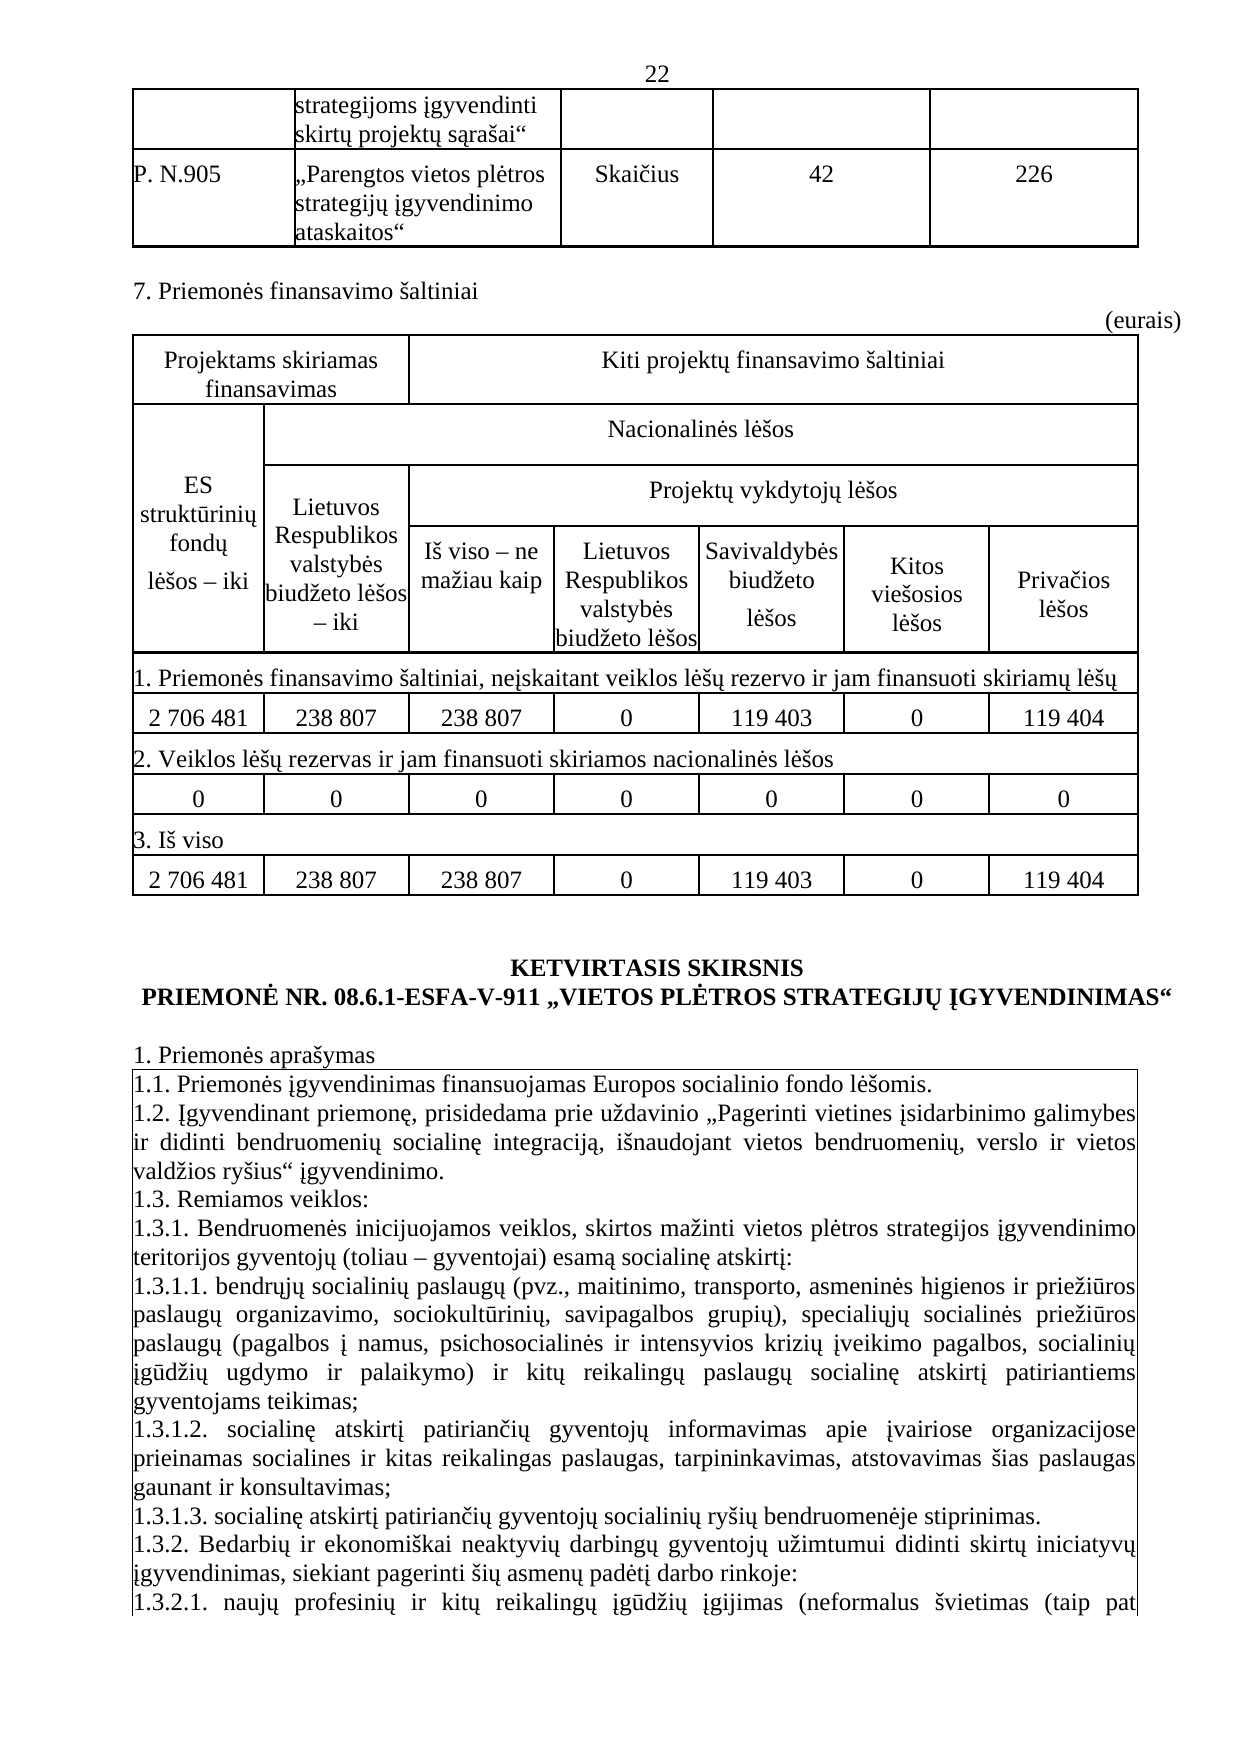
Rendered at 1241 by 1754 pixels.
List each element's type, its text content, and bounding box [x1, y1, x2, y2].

table_cell 0 [555, 775, 698, 813]
table_cell strategijoms įgyvendinti skirtų projektų sąrašai“ [296, 90, 560, 147]
table_cell 238 807 [265, 856, 408, 894]
table_cell 238 807 [410, 694, 553, 732]
table_cell 0 [845, 856, 988, 894]
table_cell 0 [990, 775, 1137, 813]
text 1. Priemonės aprašymas [133, 1040, 1181, 1068]
table_cell 0 [555, 856, 698, 894]
table_header Kiti projektų finansavimo šaltiniai [410, 336, 1137, 403]
table_cell Kitos viešosios lėšos [845, 527, 988, 651]
table_cell 119 404 [990, 694, 1137, 732]
table_cell Lietuvos Respublikos valstybės biudžeto lėšos [555, 527, 698, 651]
table_cell 0 [700, 775, 843, 813]
text PRIEMONĖ NR. 08.6.1-ESFA-V-911 „VIETOS PLĖTROS STRATEGIJŲ ĮGYVENDINIMAS“ [133, 982, 1181, 1011]
table_cell 0 [845, 775, 988, 813]
text (eurais) [133, 305, 1181, 334]
table_cell 0 [134, 775, 263, 813]
table_cell „Parengtos vietos plėtros strategijų įgyvendinimo ataskaitos“ [296, 150, 560, 245]
table_cell 119 404 [990, 856, 1137, 894]
table_cell Savivaldybės biudžeto lėšos [700, 527, 843, 651]
table_cell 42 [714, 150, 929, 245]
text KETVIRTASIS SKIRSNIS [133, 953, 1181, 982]
table_cell 0 [555, 694, 698, 732]
table_cell 1.3. Remiamos veiklos: 1.3.1. Bendruomenės inicijuojamos veiklos, skirtos mažinti vietos plėtros strategijos įgyvendinimo teritorijos gyventojų (toliau – gyventojai) esamą socialinę atskirtį: 1.3.1.1. bendrųjų socialinių paslaugų (pvz., maitinimo, transporto, asmeninės higienos ir priežiūros paslaugų organizavimo, sociokultūrinių, savipagalbos grupių), specialiųjų socialinės priežiūros paslaugų (pagalbos į namus, psichosocialinės ir intensyvios krizių įveikimo pagalbos, socialinių įgūdžių ugdymo ir palaikymo) ir kitų reikalingų paslaugų socialinę atskirtį patiriantiems gyventojams teikimas; 1.3.1.2. socialinę atskirtį patiriančių gyventojų informavimas apie įvairiose organizacijose prieinamas socialines ir kitas reikalingas paslaugas, tarpininkavimas, atstovavimas šias paslaugas gaunant ir konsultavimas; 1.3.1.3. socialinę atskirtį patiriančių gyventojų socialinių ryšių bendruomenėje stiprinimas. 1.3.2. Bedarbių ir ekonomiškai neaktyvių darbingų gyventojų užimtumui didinti skirtų iniciatyvų įgyvendinimas, siekiant pagerinti šių asmenų padėtį darbo rinkoje: 1.3.2.1. naujų profesinių ir kitų reikalingų įgūdžių įgijimas (neformalus švietimas (taip pat [133, 1185, 1137, 1616]
table_header 1.1. Priemonės įgyvendinimas finansuojamas Europos socialinio fondo lėšomis. [133, 1070, 1137, 1098]
table_cell [134, 90, 294, 147]
table_cell [562, 90, 712, 147]
table_cell 2. Veiklos lėšų rezervas ir jam finansuoti skiriamos nacionalinės lėšos [134, 734, 1137, 773]
table_cell [931, 90, 1137, 147]
table_cell Lietuvos Respublikos valstybės biudžeto lėšos – iki [265, 466, 408, 651]
table_cell Nacionalinės lėšos [265, 405, 1137, 464]
table_cell 238 807 [410, 856, 553, 894]
table_cell ES struktūrinių fondų lėšos – iki [134, 405, 263, 651]
table_cell Iš viso – ne mažiau kaip [410, 527, 553, 651]
table_cell 119 403 [700, 856, 843, 894]
table_cell 3. Iš viso [134, 815, 1137, 853]
table_cell 2 706 481 [134, 856, 263, 894]
table_cell Privačios lėšos [990, 527, 1137, 651]
table_cell 0 [410, 775, 553, 813]
table_cell 1.2. Įgyvendinant priemonę, prisidedama prie uždavinio „Pagerinti vietines įsidarbinimo galimybes ir didinti bendruomenių socialinę integraciją, išnaudojant vietos bendruomenių, verslo ir vietos valdžios ryšius“ įgyvendinimo. [133, 1098, 1137, 1184]
table_cell 0 [845, 694, 988, 732]
table_header Projektams skiriamas finansavimas [134, 336, 408, 403]
table_cell Skaičius [562, 150, 712, 245]
table_cell 0 [265, 775, 408, 813]
table_cell [714, 90, 929, 147]
text 7. Priemonės finansavimo šaltiniai [133, 276, 1181, 305]
table_cell 238 807 [265, 694, 408, 732]
table_cell 2 706 481 [134, 694, 263, 732]
table_cell Projektų vykdytojų lėšos [410, 466, 1137, 525]
table_cell 119 403 [700, 694, 843, 732]
table_cell 1. Priemonės finansavimo šaltiniai, neįskaitant veiklos lėšų rezervo ir jam finansuoti skiriamų lėšų [134, 654, 1137, 692]
table_cell 226 [931, 150, 1137, 245]
table_cell P. N.905 [134, 150, 294, 245]
